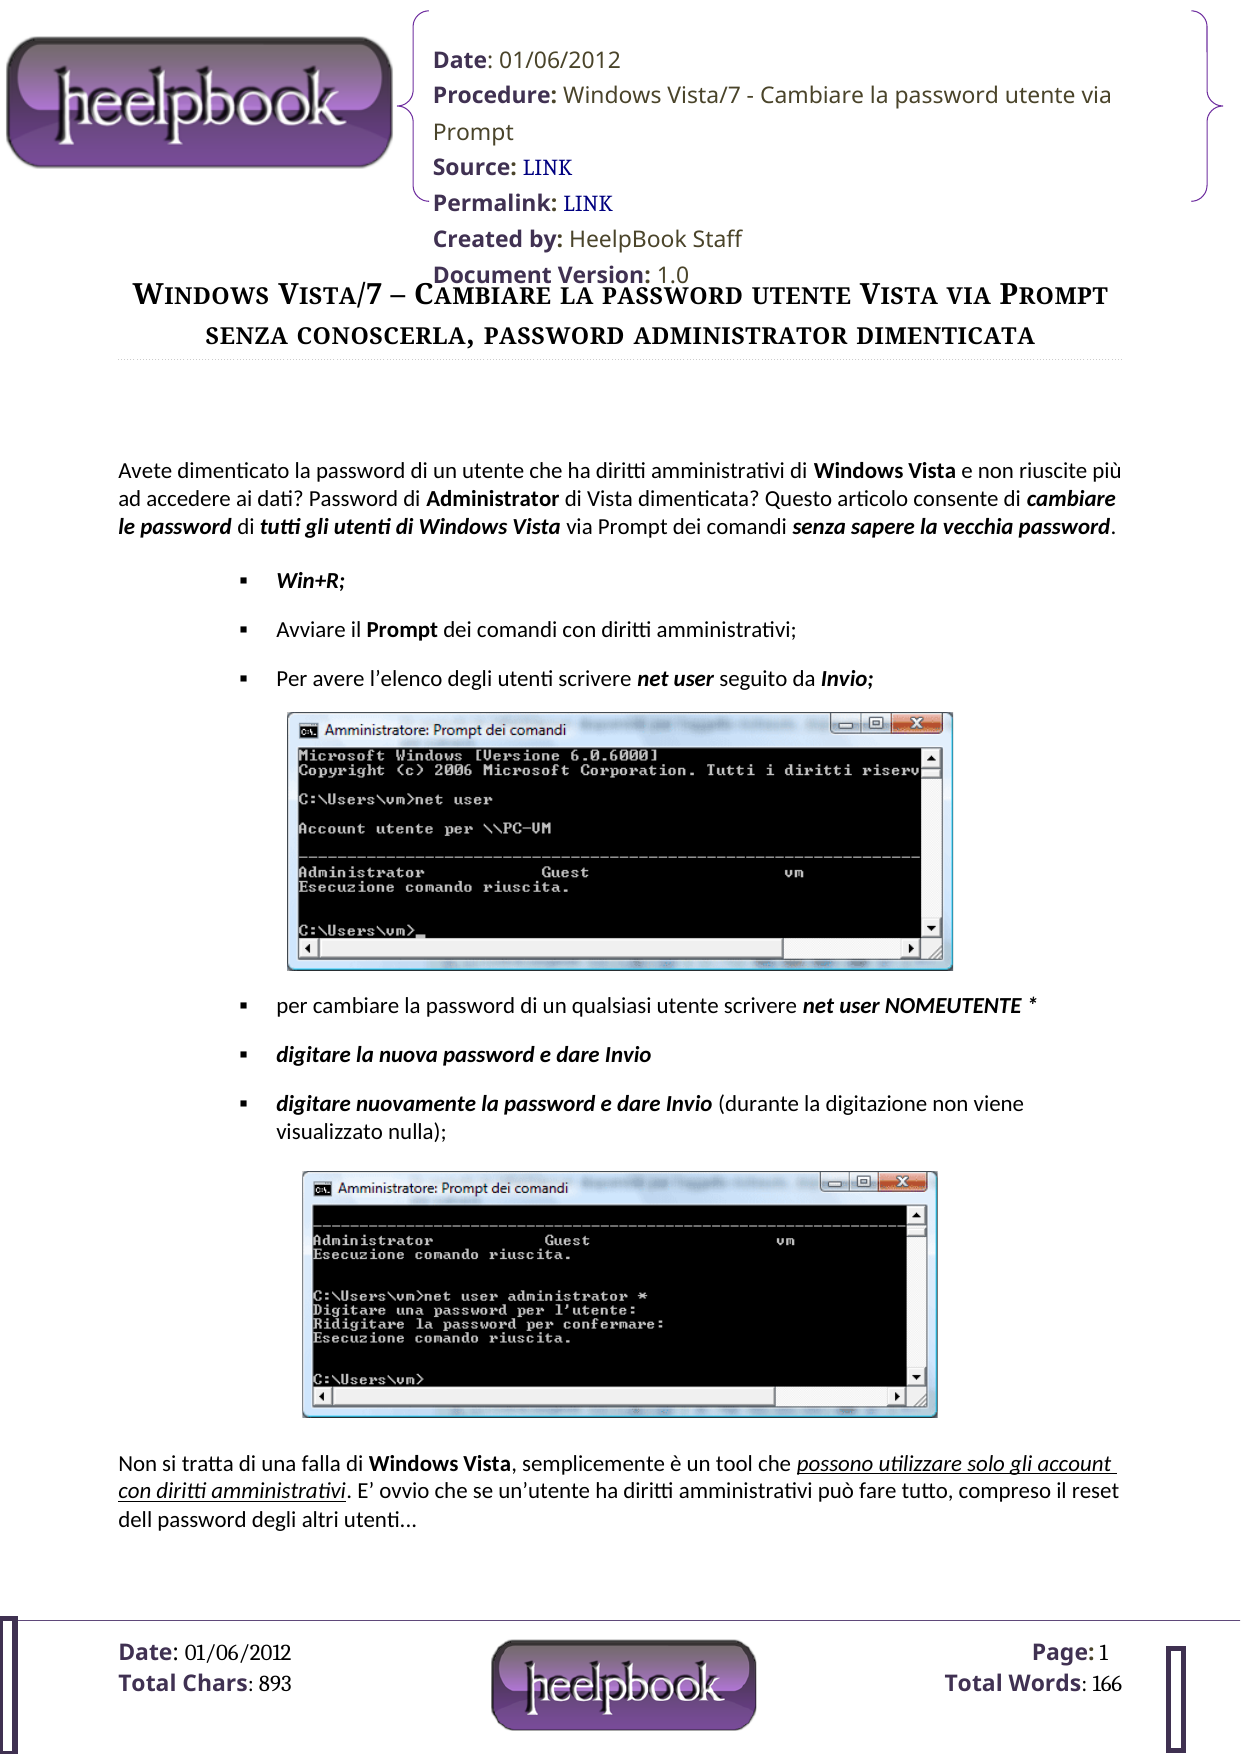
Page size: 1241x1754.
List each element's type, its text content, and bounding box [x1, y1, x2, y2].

list per cambiare la password di un qualsiasi utente scrivere net user NOMEUTENTE * [238, 992, 1122, 1019]
text Non si tratta di una falla di Windows Vista, semplicemente è un tool che possono utilizzare solo gli account con diritti amministrativi. E’ ovvio che se un’utente ha diritti amministrativi può fare tutto, compreso il reset dell password degli altri utenti... [118, 1449, 1122, 1533]
list Avviare il Prompt dei comandi con diritti amministrativi; [238, 615, 1122, 643]
subtitle Windows Vista/7 – Cambiare la password utente Vista via Prompt senza conoscerla, password administrator dimenticata [118, 274, 1122, 360]
list Win+R; [238, 566, 1122, 594]
list digitare la nuova password e dare Invio [238, 1040, 1122, 1068]
text Avete dimenticato la password di un utente che ha diritti amministrativi di Windows Vista e non riuscite più ad accedere ai dati? Password di Administrator di Vista dimenticata? Questo articolo consente di cambiare le password di tutti gli utenti di Windows Vista via Prompt dei comandi senza sapere la vecchia password. [118, 456, 1122, 540]
list digitare nuovamente la password e dare Invio (durante la digitazione non viene visualizzato nulla); [238, 1089, 1122, 1145]
list Per avere l’elenco degli utenti scrivere net user seguito da Invio; [238, 664, 1122, 692]
